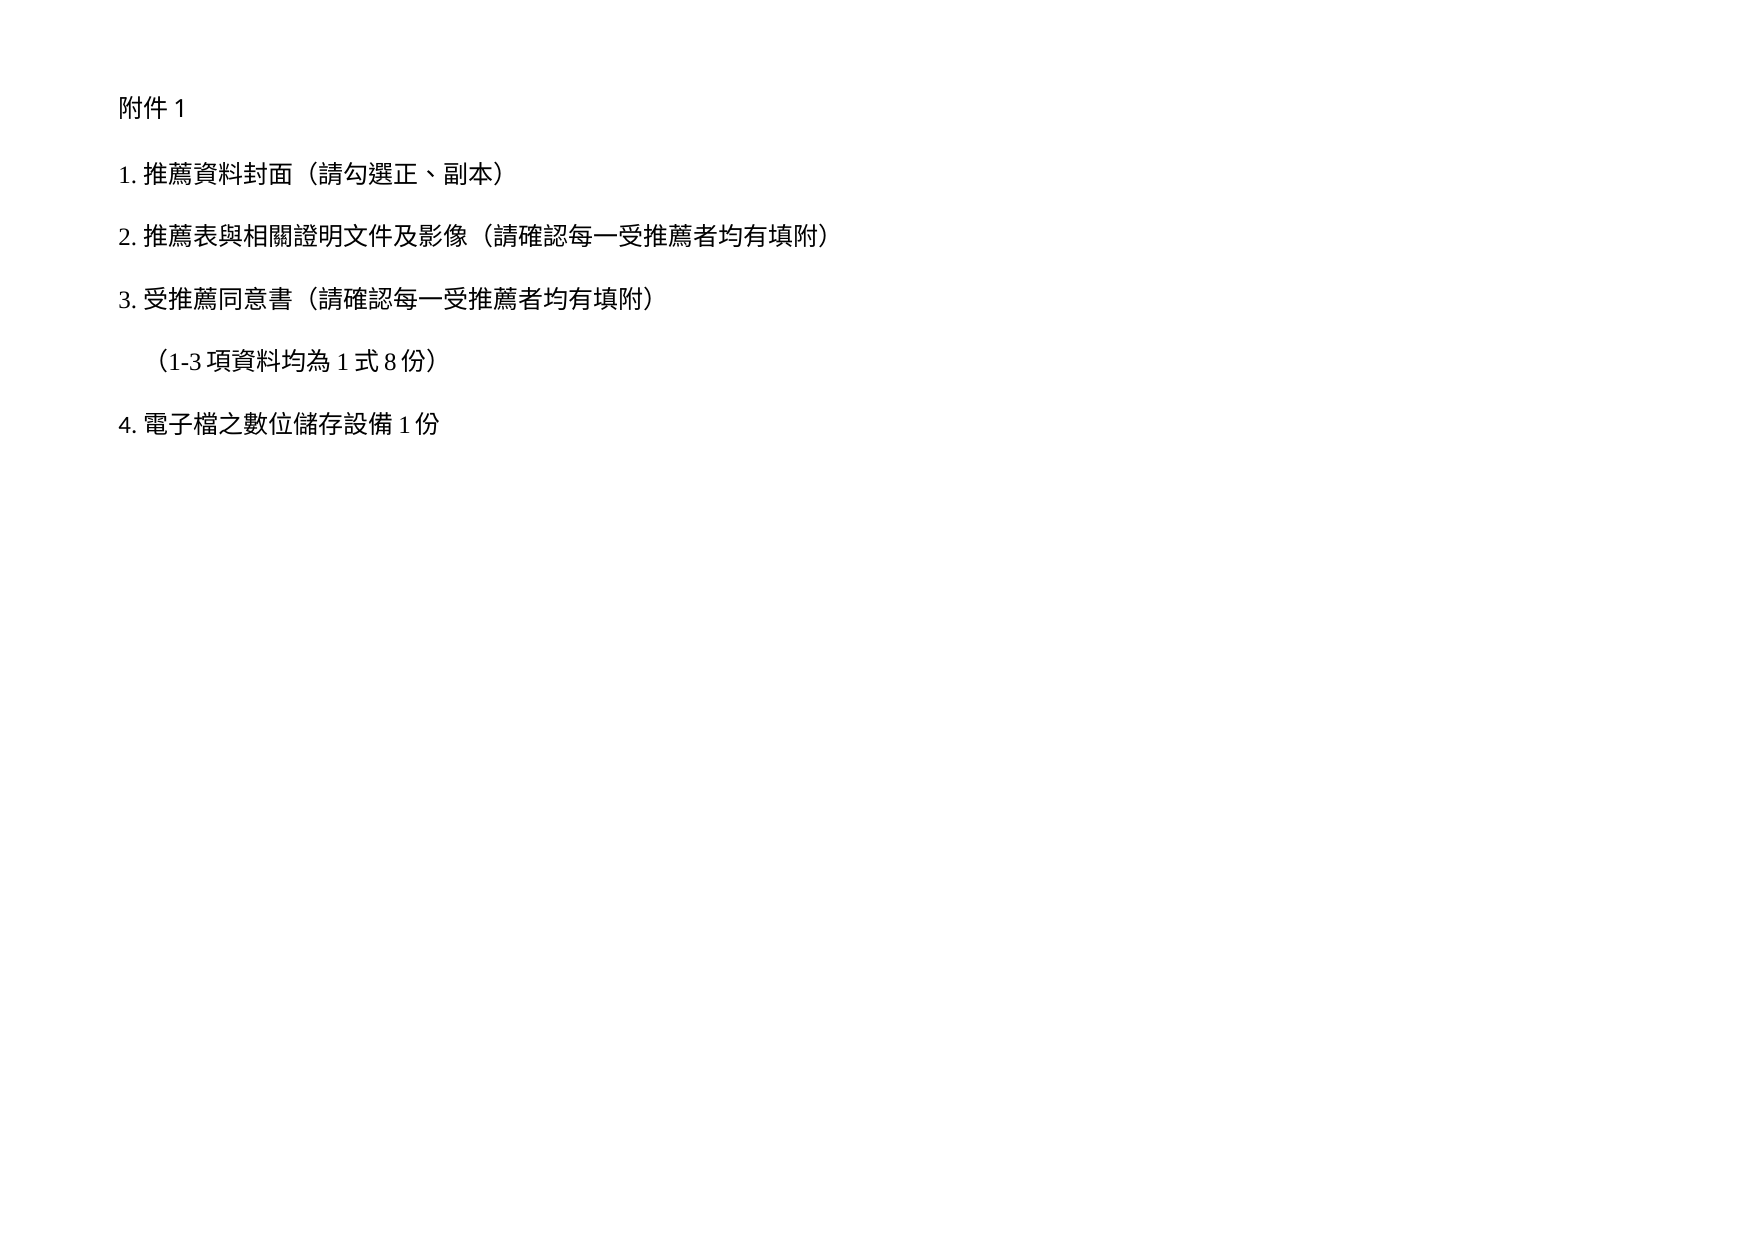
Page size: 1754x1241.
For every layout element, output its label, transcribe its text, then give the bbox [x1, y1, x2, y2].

text （1-3項資料均為1式8份） [143, 318, 1636, 381]
list 受推薦同意書（請確認每一受推薦者均有填附） [118, 256, 1636, 318]
list 推薦表與相關證明文件及影像（請確認每一受推薦者均有填附） [118, 193, 1636, 256]
list 推薦資料封面（請勾選正、副本） [118, 131, 1636, 193]
list 電子檔之數位儲存設備1份 [118, 381, 1636, 443]
